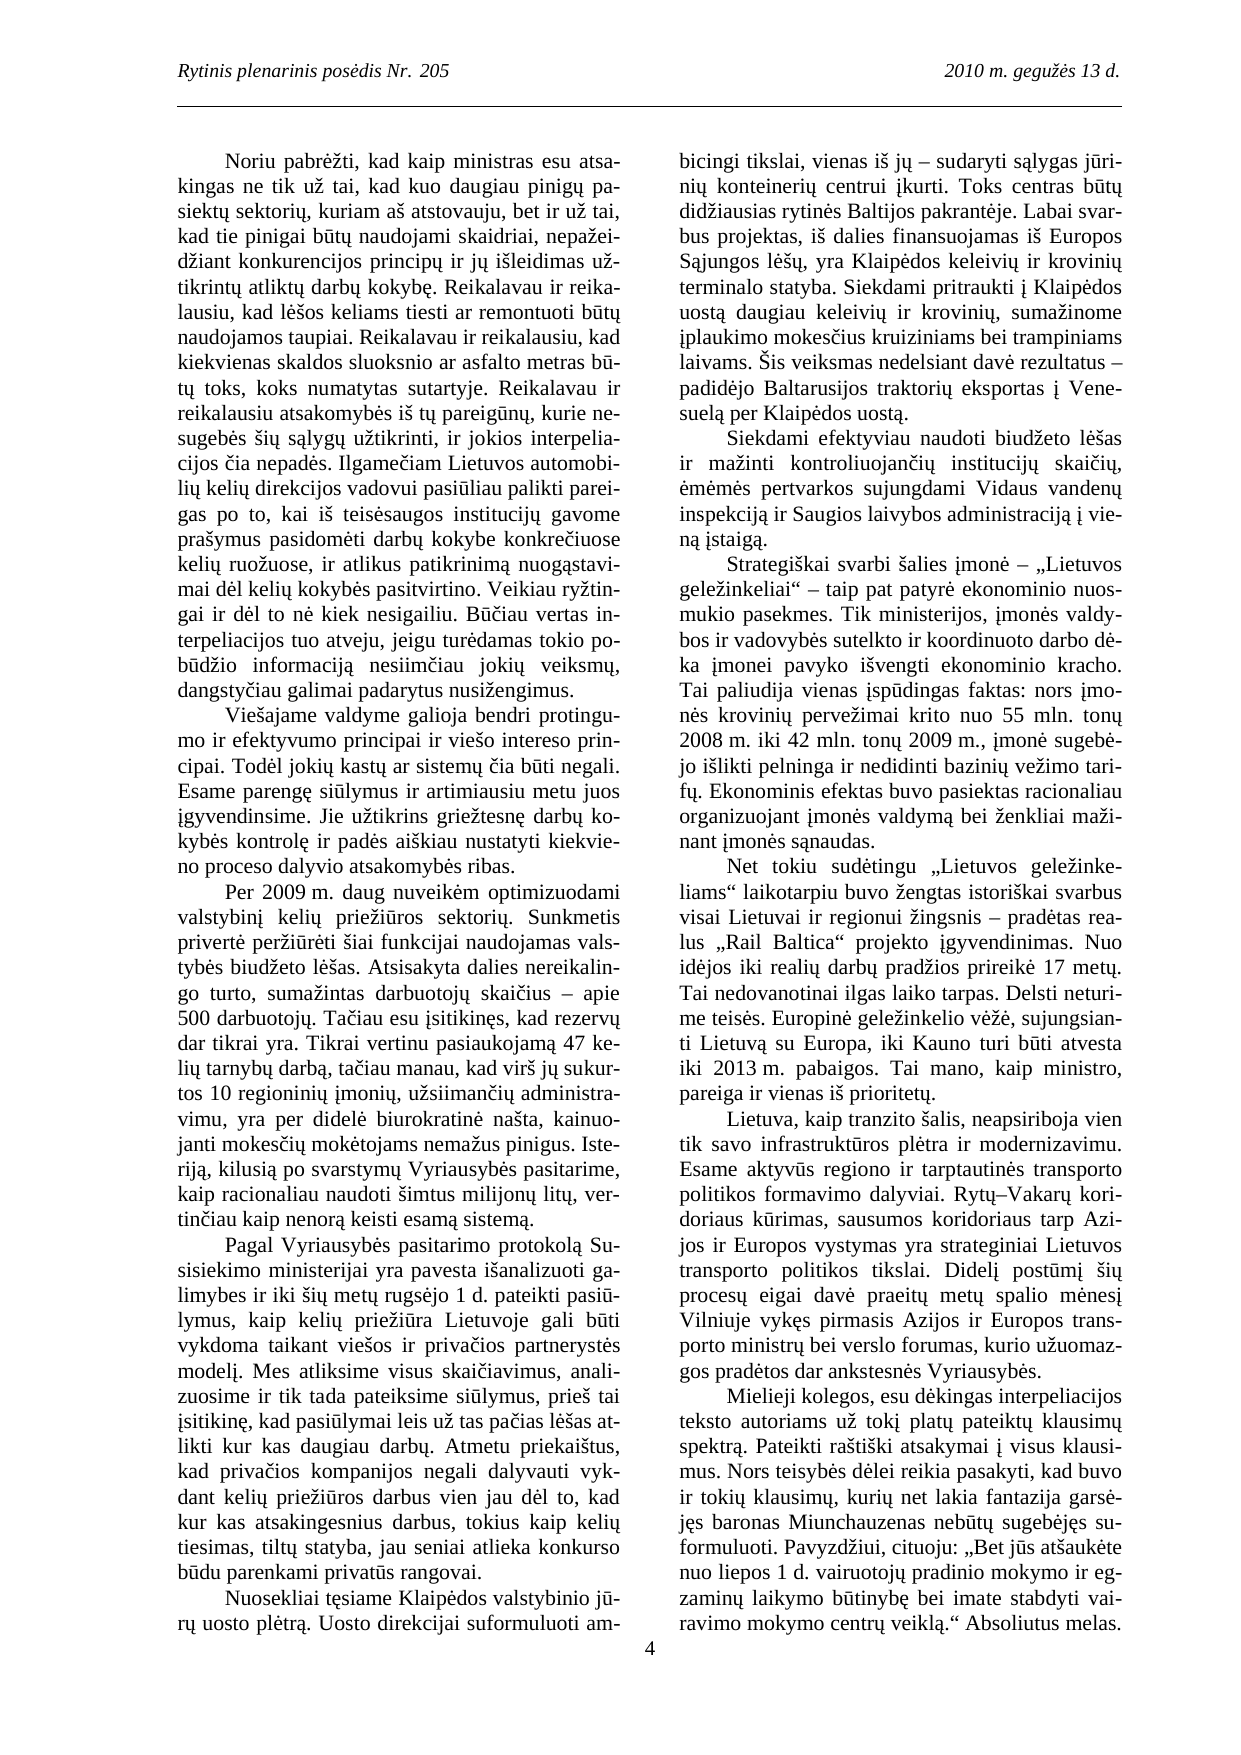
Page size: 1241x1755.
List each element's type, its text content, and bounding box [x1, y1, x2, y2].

text Per 2009 m. daug nu­vei­kėm op­ti­mi­zuo­da­mi vals­ty­bi­nį ke­lių prie­žiū­ros sek­to­rių. Sun­kme­tis pri­ver­tė per­žiū­rė­ti šiai funk­ci­jai nau­do­ja­mas vals­ty­bės biu­dže­to lė­šas. At­si­sa­ky­ta da­lies ne­rei­ka­lin­go tur­to, su­ma­žin­tas dar­buo­to­jų skai­čius – apie 500 dar­buo­to­jų. Ta­čiau esu įsi­ti­ki­nęs, kad re­zer­vų dar tik­rai yra. Tik­rai ver­ti­nu pa­si­au­ko­ja­mą 47 ke­lių tar­ny­bų dar­bą, ta­čiau ma­nau, kad virš jų su­kur­tos 10 re­gio­ni­nių įmo­nių, už­si­i­man­čių ad­mi­nist­ra­vi­mu, yra per di­de­lė biu­ro­kratinė naš­ta, kai­nuo­jan­ti mo­kes­čių mo­kė­to­jams ne­ma­žus pi­ni­gus. Is­te­ri­ją, ki­lu­sią po svars­ty­mų Vy­riau­sy­bės pa­si­ta­ri­me, kaip ra­cio­na­liau nau­do­ti šim­tus mi­li­jo­nų li­tų, ver­tin­čiau kaip ne­no­rą keis­ti esa­mą sis­te­mą. [177, 879, 620, 1232]
text Net to­kiu su­dė­tin­gu „Lie­tu­vos ge­le­žin­ke­liams“ lai­ko­tar­piu bu­vo ženg­tas is­to­riš­kai svar­bus vi­sai Lie­tu­vai ir re­gio­nui žings­nis – pra­dė­tas re­a­lus „Rail Bal­ti­ca“ pro­jek­to įgy­ven­di­ni­mas. Nuo idė­jos iki re­a­lių dar­bų pra­džios pri­rei­kė 17 me­tų. Tai ne­do­va­no­ti­nai il­gas lai­ko tar­pas. Dels­ti ne­tu­ri­me tei­sės. Eu­ro­pi­nė ge­le­žin­ke­lio vė­žė, su­jung­sian­ti Lie­tu­vą su Eu­ro­pa, iki Kau­no tu­ri bū­ti at­ves­ta iki 2013 m. pa­bai­gos. Tai ma­no, kaip mi­nist­ro, pa­rei­ga ir vie­nas iš pri­ori­te­tų. [679, 853, 1122, 1106]
text Lie­tu­va, kaip tran­zi­to ša­lis, ne­ap­si­ri­bo­ja vien tik sa­vo in­fra­struk­tū­ros plėt­ra ir mo­der­ni­za­vi­mu. Esa­me ak­ty­vūs re­gio­no ir tarp­tau­ti­nės trans­por­to po­li­ti­kos for­ma­vi­mo da­ly­viai. Rytų–Vakarų ko­ri­do­riaus kū­ri­mas, sau­su­mos ko­ri­do­riaus tarp Azi­jos ir Eu­ro­pos vys­ty­mas yra stra­te­gi­niai Lie­tu­vos trans­por­to po­li­ti­kos tiks­lai. Di­de­lį po­stū­mį šių pro­ce­sų ei­gai da­vė pra­ei­tų me­tų spa­lio mė­ne­sį Vil­niu­je vy­kęs pir­ma­sis Azi­jos ir Eu­ro­pos trans­por­to mi­nist­rų bei ver­slo fo­ru­mas, ku­rio užuo­maz­gos pra­dė­tos dar anks­tes­nės Vy­riau­sy­bės. [679, 1106, 1122, 1383]
text Mie­lie­ji ko­le­gos, esu dė­kin­gas in­ter­pe­lia­ci­jos teks­to au­to­riams už to­kį pla­tų pa­teik­tų klau­si­mų spek­trą. Pa­teik­ti raš­tiš­ki at­sa­ky­mai į vi­sus klau­si­mus. Nors tei­sy­bės dė­lei rei­kia pa­sa­ky­ti, kad bu­vo ir to­kių klau­si­mų, ku­rių net la­kia fan­ta­zi­ja gar­sė­jęs ba­ro­nas Miun­chau­ze­nas ne­bū­tų su­ge­bė­jęs su­for­mu­luo­ti. Pa­vyz­džiui, ci­tuo­ju: „Bet jūs at­šau­kė­te nuo lie­pos 1 d. vai­ruo­to­jų pra­di­nio mo­ky­mo ir eg­za­mi­nų lai­ky­mo bū­ti­ny­bę bei ima­te stab­dy­ti vai­ravi­mo mo­ky­mo cen­trų veik­lą.“ Ab­so­liu­tus me­las. [679, 1383, 1122, 1635]
text Vie­ša­ja­me val­dy­me ga­lio­ja ben­dri pro­tin­gu­mo ir efek­ty­vu­mo prin­ci­pai ir vie­šo in­te­re­so prin­ci­pai. To­dėl jo­kių kas­tų ar sis­te­mų čia bū­ti ne­ga­li. Esa­me pa­ren­gę siū­ly­mus ir ar­ti­miau­siu me­tu juos įgy­ven­din­si­me. Jie už­tik­rins griež­tes­nę dar­bų ko­ky­bės kon­tro­lę ir pa­dės aiš­kiau nu­sta­ty­ti kiek­vie­no pro­ce­so da­ly­vio at­sa­ko­my­bės ri­bas. [177, 702, 620, 879]
text bi­cin­gi tiks­lai, vie­nas iš jų – su­da­ry­ti są­ly­gas jū­ri­nių kon­tei­ne­rių cen­trui įkur­ti. Toks cen­tras bū­tų di­džiau­sias ry­ti­nės Bal­ti­jos pa­kran­tė­je. La­bai svar­bus pro­jek­tas, iš da­lies fi­nan­suo­ja­mas iš Eu­ro­pos Są­jun­gos lė­šų, yra Klai­pė­dos ke­lei­vių ir kro­vi­nių ter­mi­na­lo sta­ty­ba. Siek­da­mi pri­trauk­ti į Klai­pė­dos uos­tą dau­giau ke­lei­vių ir kro­vi­nių, su­ma­ži­no­me įplau­ki­mo mo­kes­čius krui­zi­niams bei tram­pi­niams lai­vams. Šis veiks­mas ne­del­siant da­vė re­zul­ta­tus – pa­di­dė­jo Bal­ta­ru­si­jos trak­to­rių eks­por­tas į Ve­ne­su­e­lą per Klai­pė­dos uos­tą. [679, 148, 1122, 425]
text Siek­da­mi efek­ty­viau nau­do­ti biu­dže­to lė­šas ir ma­žin­ti kon­tro­liuo­jan­čių ins­ti­tu­ci­jų skai­čių, ėmė­mės per­tvar­kos su­jung­da­mi Vi­daus van­de­nų ins­pek­ci­ją ir Sau­gios lai­vy­bos ad­mi­nist­ra­ci­ją į vie­ną įstai­gą. [679, 425, 1122, 551]
text Pa­gal Vy­riau­sy­bės pa­si­ta­ri­mo pro­to­ko­lą Su­si­sie­ki­mo mi­nis­te­ri­jai yra pa­ves­ta iš­ana­li­zuo­ti ga­li­my­bes ir iki šių me­tų rug­sė­jo 1 d. pa­teik­ti pa­siū­ly­mus, kaip ke­lių prie­žiū­ra Lie­tu­vo­je ga­li bū­ti vyk­do­ma tai­kant vie­šos ir pri­va­čios part­ne­rys­tės mo­de­lį. Mes at­lik­si­me vi­sus skai­čia­vi­mus, ana­li­zuo­si­me ir tik ta­da pa­teik­si­me siū­ly­mus, prieš tai įsi­ti­ki­nę, kad pa­siū­ly­mai leis už tas pa­čias lė­šas at­lik­ti kur kas dau­giau dar­bų. At­me­tu prie­kaiš­tus, kad pri­va­čios kom­pa­ni­jos ne­ga­li da­ly­vau­ti vyk­dant ke­lių prie­žiū­ros dar­bus vien jau dėl to, kad kur kas at­sa­kin­ges­nius dar­bus, to­kius kaip ke­lių tie­si­mas, til­tų sta­ty­ba, jau se­niai at­lie­ka kon­kur­so bū­du pa­ren­ka­mi pri­va­tūs ran­go­vai. [177, 1232, 620, 1584]
text Nuo­sek­liai tę­sia­me Klai­pė­dos vals­ty­bi­nio jū­rų uos­to plėt­rą. Uos­to di­rek­ci­jai su­for­mu­luo­ti am­ [177, 1584, 620, 1635]
text No­riu pa­brėž­ti, kad kaip mi­nist­ras esu at­sa­kin­gas ne tik už tai, kad kuo dau­giau pi­ni­gų pa­siek­tų sek­to­rių, ku­riam aš at­sto­vau­ju, bet ir už tai, kad tie pi­ni­gai bū­tų nau­do­ja­mi skaid­riai, ne­pa­žei­džiant kon­ku­ren­ci­jos prin­ci­pų ir jų iš­lei­di­mas už­tik­rin­tų at­lik­tų dar­bų ko­ky­bę. Rei­ka­la­vau ir rei­ka­lau­siu, kad lė­šos ke­liams ties­ti ar re­mon­tuo­ti bū­tų nau­do­ja­mos tau­piai. Rei­ka­la­vau ir rei­ka­lau­siu, kad kiek­vie­nas skal­dos sluoks­nio ar as­fal­to met­ras bū­tų toks, koks nu­ma­ty­tas su­tar­ty­je. Rei­ka­la­vau ir rei­ka­lau­siu at­sa­ko­my­bės iš tų pa­rei­gū­nų, ku­rie ne­su­ge­bės šių są­ly­gų už­tik­rin­ti, ir jo­kios in­ter­pe­lia­ci­jos čia ne­pa­dės. Il­ga­me­čiam Lie­tu­vos au­to­mo­bi­lių ke­lių di­rek­ci­jos va­do­vui pa­siū­liau pa­lik­ti pa­rei­gas po to, kai iš tei­sė­sau­gos ins­ti­tu­ci­jų ga­vo­me pra­šy­mus pa­si­do­mė­ti dar­bų ko­ky­be kon­kre­čiuo­se ke­lių ruo­žuo­se, ir at­li­kus pa­tik­ri­ni­mą nuo­gąs­ta­vi­mai dėl ke­lių ko­ky­bės pa­si­tvir­ti­no. Vei­kiau ryž­tin­gai ir dėl to nė kiek ne­si­gai­liu. Bū­čiau ver­tas in­ter­pe­lia­ci­jos tuo at­ve­ju, jei­gu tu­rė­da­mas to­kio po­bū­džio in­for­ma­ci­ją ne­si­im­čiau jo­kių veiks­mų, dangs­ty­čiau ga­li­mai pa­da­ry­tus nu­si­žen­gi­mus. [177, 148, 620, 702]
text Stra­te­giš­kai svar­bi ša­lies įmo­nė – „Lie­tu­vos ge­le­žin­ke­liai“ – taip pat pa­ty­rė eko­no­mi­nio nuos­mu­kio pa­sek­mes. Tik mi­nis­te­ri­jos, įmo­nės val­dy­bos ir va­do­vy­bės su­telk­to ir ko­or­di­nuo­to dar­bo dė­ka įmo­nei pa­vy­ko iš­veng­ti eko­no­mi­nio kra­cho. Tai pa­liu­di­ja vie­nas įspū­din­gas fak­tas: nors įmo­nės kro­vi­nių per­ve­ži­mai kri­to nuo 55 mln. to­nų 2008 m. iki 42 mln. to­nų 2009 m., įmo­nė su­ge­bė­jo iš­lik­ti pel­nin­ga ir ne­di­din­ti ba­zi­nių ve­ži­mo ta­ri­fų. Eko­no­mi­nis efek­tas bu­vo pa­siek­tas ra­cio­na­liau or­ga­ni­zuo­jant įmo­nės val­dy­mą bei žen­kliai ma­ži­nant įmo­nės są­nau­das. [679, 551, 1122, 853]
